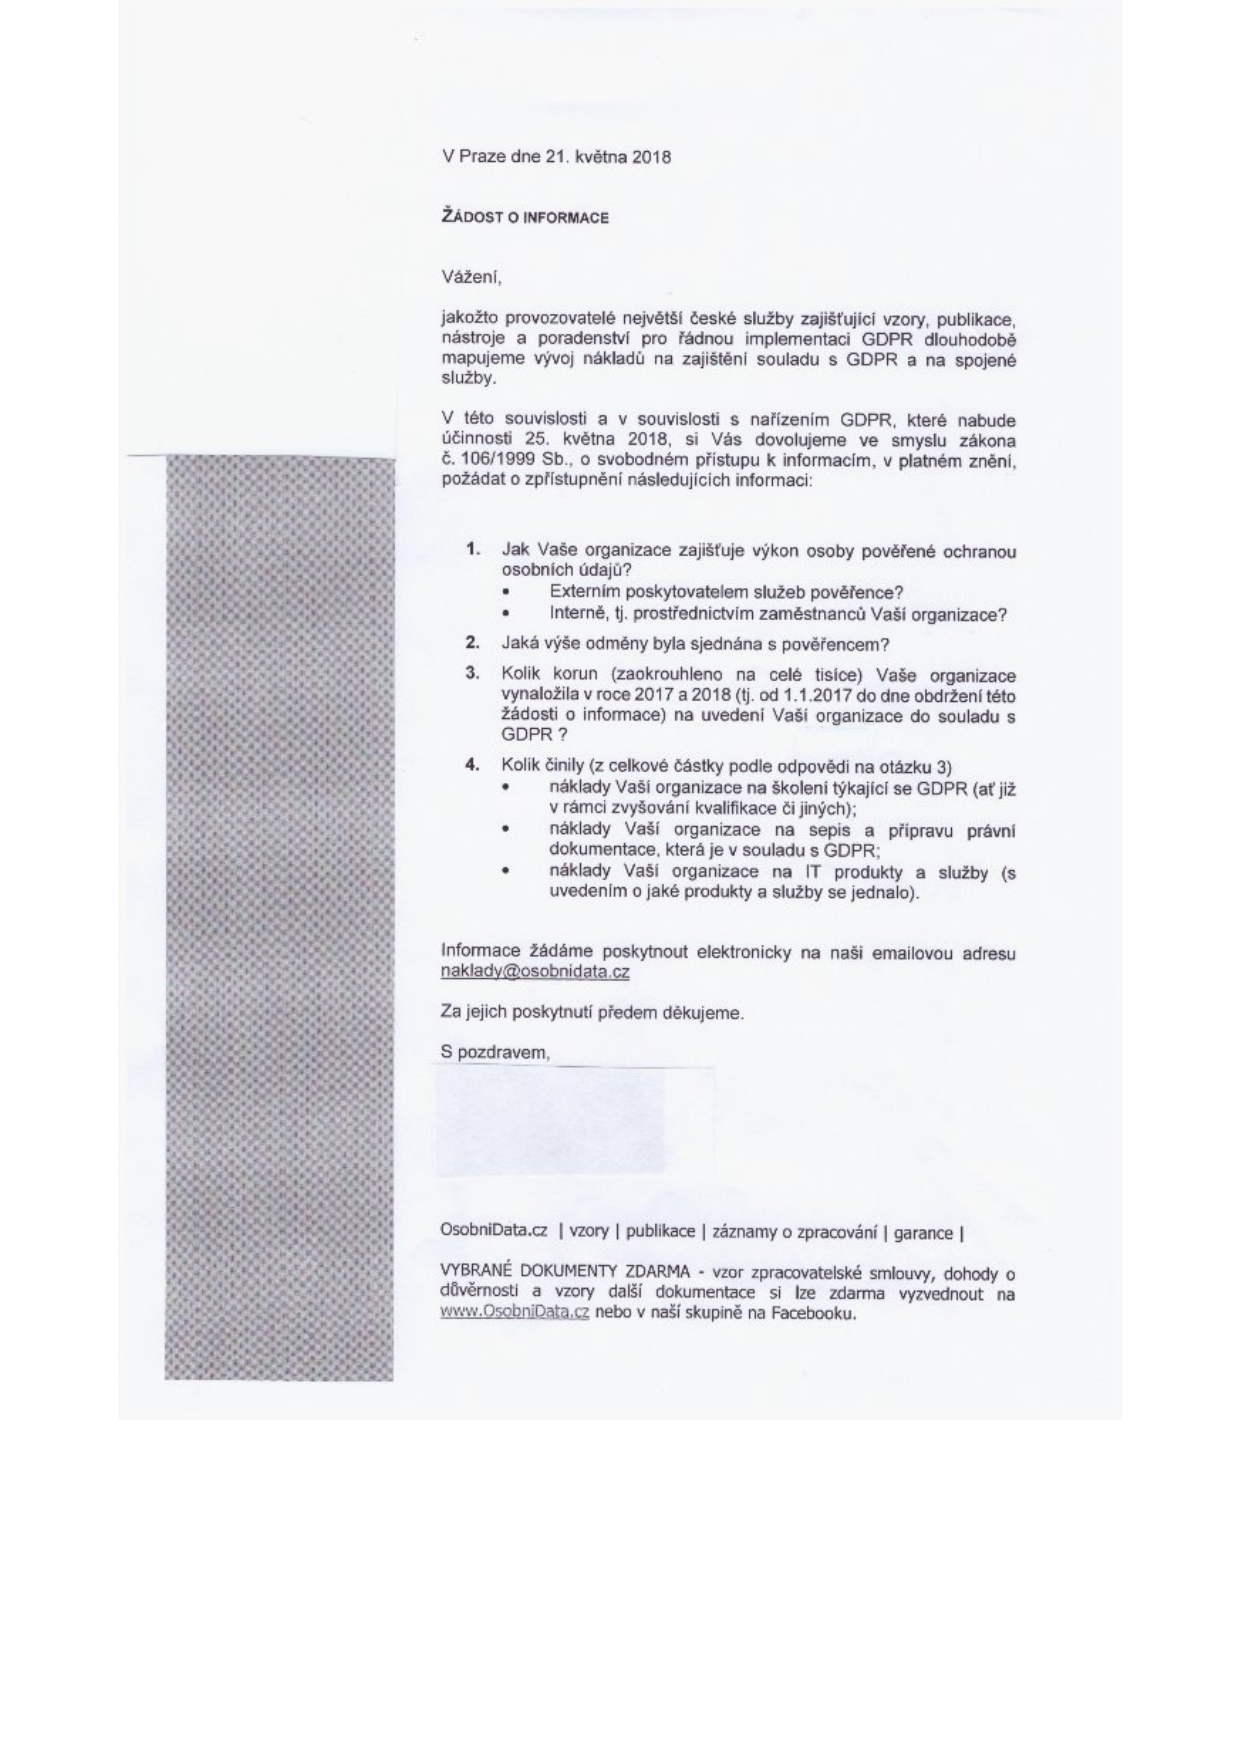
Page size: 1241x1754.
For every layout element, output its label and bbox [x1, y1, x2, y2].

picture [118, 0, 1123, 1420]
